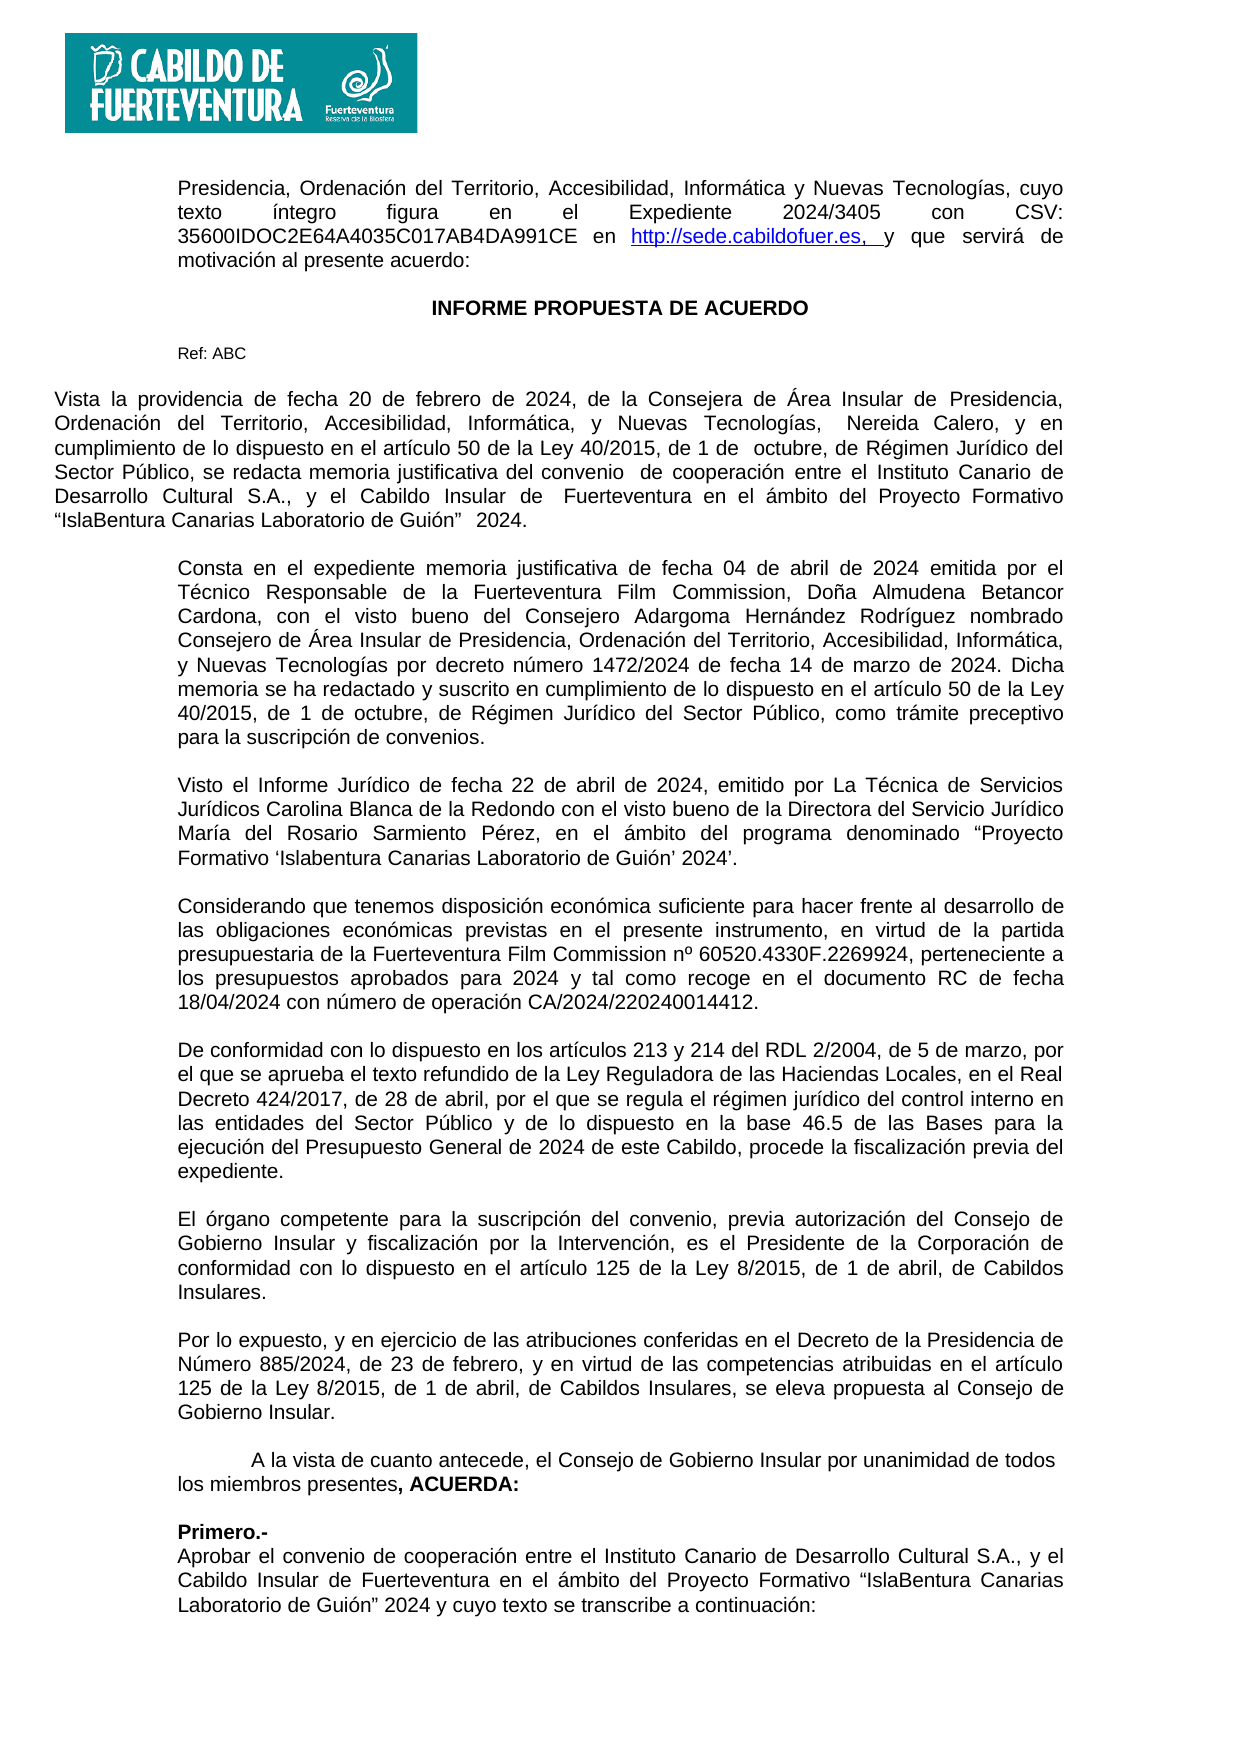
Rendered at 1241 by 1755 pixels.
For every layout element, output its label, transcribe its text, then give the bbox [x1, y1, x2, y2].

text Ref: ABC [177, 344, 1076, 363]
subtitle Vista la providencia de fecha 20 de febrero de 2024, de la Consejera de Área Insular de Presidencia, Ordenación del Territorio, Accesibilidad, Informática, y Nuevas Tecnologías, Nereida Calero, y en cumplimiento de lo dispuesto en el artículo 50 de la Ley 40/2015, de 1 de octubre, de Régimen Jurídico del Sector Público, se redacta memoria justificativa del convenio de cooperación entre el Instituto Canario de Desarrollo Cultural S.A., y el Cabildo Insular de Fuerteventura en el ámbito del Proyecto Formativo “IslaBentura Canarias Laboratorio de Guión” 2024. [54, 387, 1064, 532]
text INFORME PROPUESTA DE ACUERDO [431, 296, 1076, 320]
text Consta en el expediente memoria justificativa de fecha 04 de abril de 2024 emitida por el Técnico Responsable de la Fuerteventura Film Commission, Doña Almudena Betancor Cardona, con el visto bueno del Consejero Adargoma Hernández Rodríguez nombrado Consejero de Área Insular de Presidencia, Ordenación del Territorio, Accesibilidad, Informática, y Nuevas Tecnologías por decreto número 1472/2024 de fecha 14 de marzo de 2024. Dicha memoria se ha redactado y suscrito en cumplimiento de lo dispuesto en el artículo 50 de la Ley 40/2015, de 1 de octubre, de Régimen Jurídico del Sector Público, como trámite preceptivo para la suscripción de convenios. [177, 556, 1064, 749]
text Aprobar el convenio de cooperación entre el Instituto Canario de Desarrollo Cultural S.A., y el Cabildo Insular de Fuerteventura en el ámbito del Proyecto Formativo “IslaBentura Canarias Laboratorio de Guión” 2024 y cuyo texto se transcribe a continuación: [177, 1544, 1064, 1616]
text Presidencia, Ordenación del Territorio, Accesibilidad, Informática y Nuevas Tecnologías, cuyo texto íntegro figura en el Expediente 2024/3405 con CSV: 35600IDOC2E64A4035C017AB4DA991CE en http://sede.cabildofuer.es, y que servirá de motivación al presente acuerdo: [177, 176, 1064, 272]
text Por lo expuesto, y en ejercicio de las atribuciones conferidas en el Decreto de la Presidencia de Número 885/2024, de 23 de febrero, y en virtud de las competencias atribuidas en el artículo 125 de la Ley 8/2015, de 1 de abril, de Cabildos Insulares, se eleva propuesta al Consejo de Gobierno Insular. [177, 1327, 1064, 1424]
text Primero.- [177, 1520, 1076, 1544]
text El órgano competente para la suscripción del convenio, previa autorización del Consejo de Gobierno Insular y fiscalización por la Intervención, es el Presidente de la Corporación de conformidad con lo dispuesto en el artículo 125 de la Ley 8/2015, de 1 de abril, de Cabildos Insulares. [177, 1207, 1064, 1303]
text A la vista de cuanto antecede, el Consejo de Gobierno Insular por unanimidad de todos los miembros presentes, ACUERDA: [177, 1448, 1063, 1496]
text Visto el Informe Jurídico de fecha 22 de abril de 2024, emitido por La Técnica de Servicios Jurídicos Carolina Blanca de la Redondo con el visto bueno de la Directora del Servicio Jurídico María del Rosario Sarmiento Pérez, en el ámbito del programa denominado “Proyecto Formativo ‘Islabentura Canarias Laboratorio de Guión’ 2024’. [177, 773, 1064, 869]
text Considerando que tenemos disposición económica suficiente para hacer frente al desarrollo de las obligaciones económicas previstas en el presente instrumento, en virtud de la partida presupuestaria de la Fuerteventura Film Commission nº 60520.4330F.2269924, perteneciente a los presupuestos aprobados para 2024 y tal como recoge en el documento RC de fecha 18/04/2024 con número de operación CA/2024/220240014412. [177, 893, 1064, 1014]
text De conformidad con lo dispuesto en los artículos 213 y 214 del RDL 2/2004, de 5 de marzo, por el que se aprueba el texto refundido de la Ley Reguladora de las Haciendas Locales, en el Real Decreto 424/2017, de 28 de abril, por el que se regula el régimen jurídico del control interno en las entidades del Sector Público y de lo dispuesto en la base 46.5 de las Bases para la ejecución del Presupuesto General de 2024 de este Cabildo, procede la fiscalización previa del expediente. [177, 1038, 1064, 1183]
